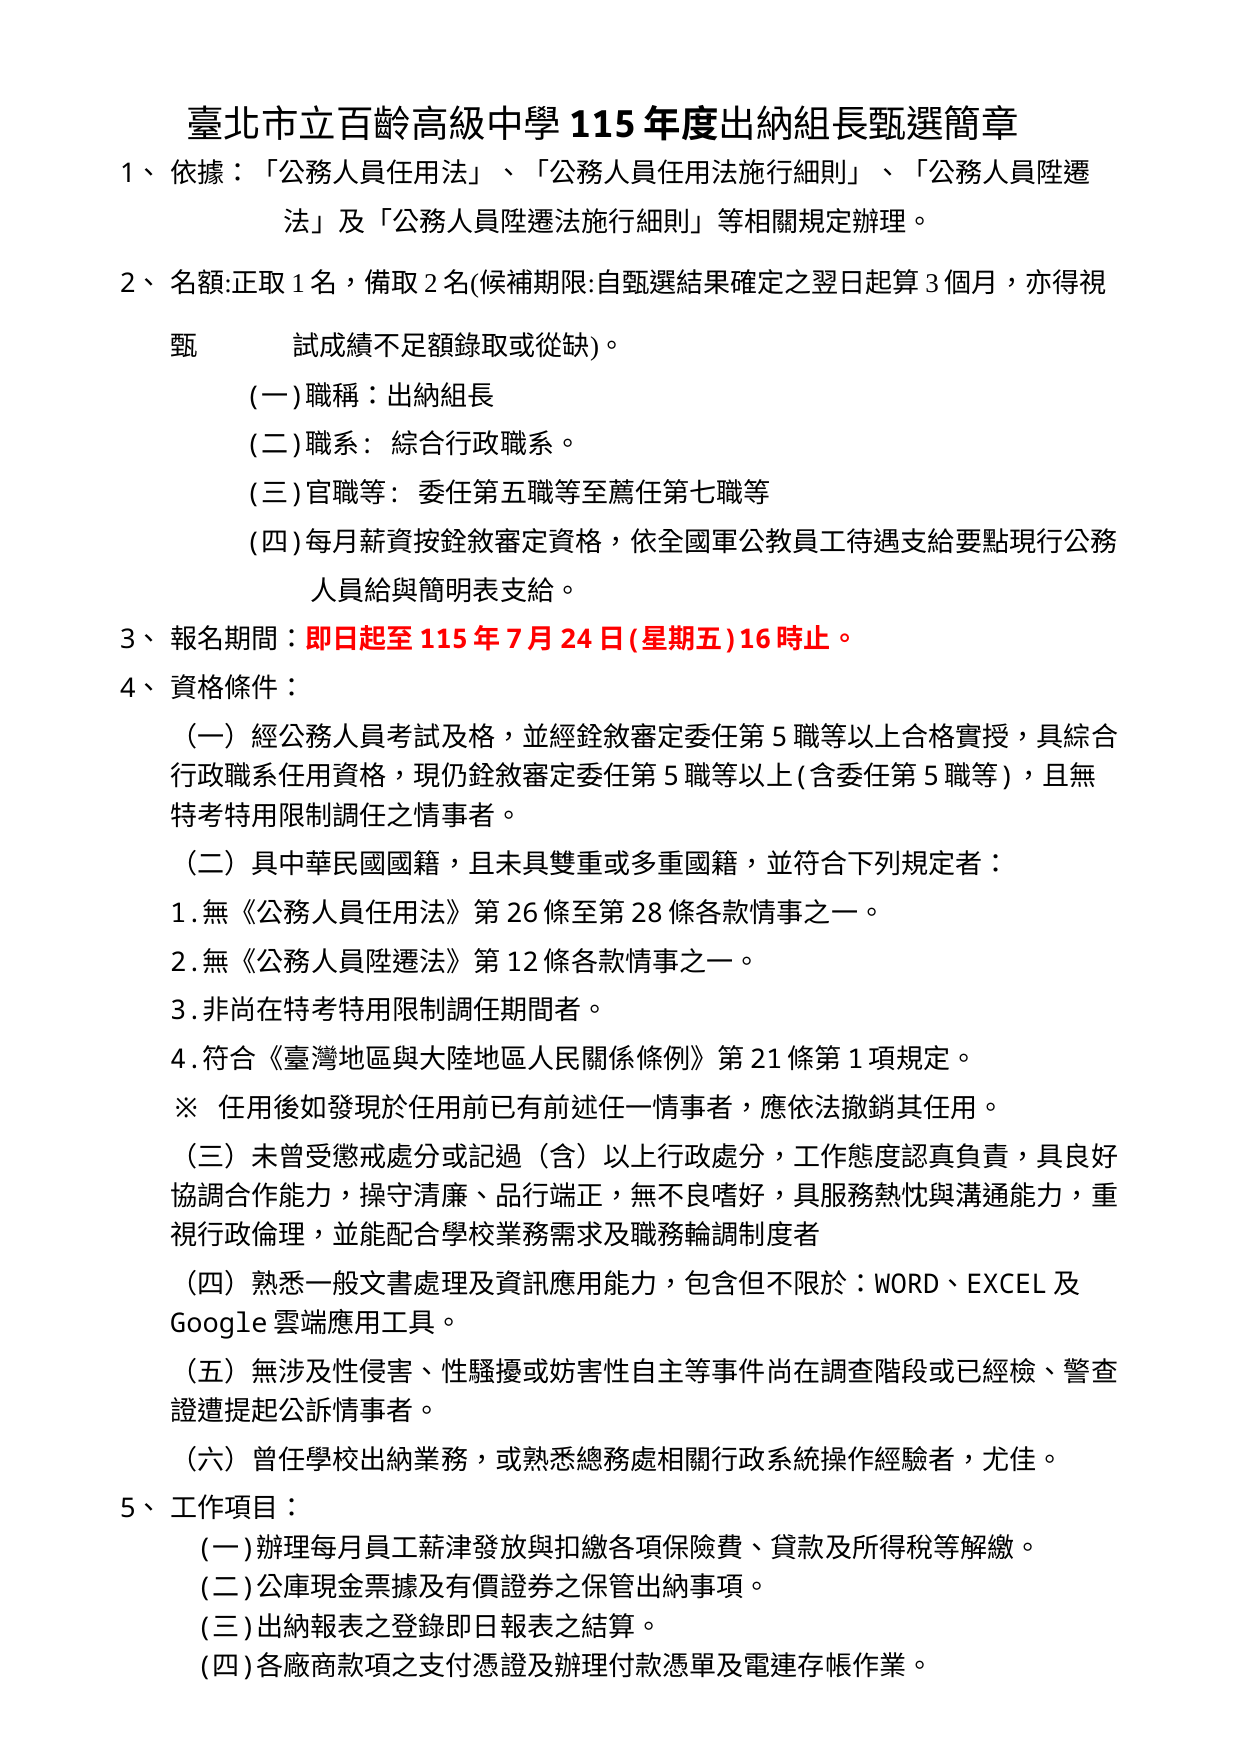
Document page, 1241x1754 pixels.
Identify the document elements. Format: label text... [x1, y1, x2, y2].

text (四)各廠商款項之支付憑證及辦理付款憑單及電連存帳作業。 [83, 1644, 1122, 1683]
text 人員給與簡明表支給。 [245, 568, 1122, 608]
text (一)辦理每月員工薪津發放與扣繳各項保險費、貸款及所得稅等解繳。 [83, 1526, 1122, 1565]
text 4.符合《臺灣地區與大陸地區人民關係條例》第21條第1項規定。 [170, 1037, 1122, 1076]
text （五）無涉及性侵害、性騷擾或妨害性自主等事件尚在調查階段或已經檢、警查證遭提起公訴情事者。 [170, 1350, 1122, 1428]
text (二)公庫現金票據及有價證券之保管出納事項。 [83, 1565, 1122, 1604]
text 2.無《公務人員陞遷法》第12條各款情事之一。 [170, 939, 1122, 979]
text (三)出納報表之登錄即日報表之結算。 [83, 1604, 1122, 1644]
list 工作項目： [120, 1486, 1122, 1526]
text 3.非尚在特考特用限制調任期間者。 [170, 988, 1122, 1028]
text 臺北市立百齡高級中學115年度出納組長甄選簡章 [83, 79, 1122, 142]
text （一）經公務人員考試及格，並經銓敘審定委任第5職等以上合格實授，具綜合行政職系任用資格，現仍銓敘審定委任第5職等以上(含委任第5職等)，且無特考特用限制調任之情事者。 [170, 715, 1122, 833]
text (三)官職等: 委任第五職等至薦任第七職等 [245, 471, 1122, 510]
text （六）曾任學校出納業務，或熟悉總務處相關行政系統操作經驗者，尤佳。 [170, 1438, 1122, 1477]
text 1.無《公務人員任用法》第26條至第28條各款情事之一。 [170, 891, 1122, 930]
text (一)職稱：出納組長 [245, 373, 1122, 413]
list 資格條件： [120, 666, 1122, 705]
text （二）具中華民國國籍，且未具雙重或多重國籍，並符合下列規定者： [170, 842, 1122, 881]
text ※ 任用後如發現於任用前已有前述任一情事者，應依法撤銷其任用。 [170, 1086, 1122, 1125]
text （四）熟悉一般文書處理及資訊應用能力，包含但不限於：WORD、EXCEL及Google雲端應用工具。 [170, 1262, 1122, 1341]
text (二)職系: 綜合行政職系。 [245, 422, 1122, 462]
list 報名期間：即日起至115年7月24日(星期五)16時止。 [120, 617, 1122, 657]
list 名額:正取1名，備取2名(候補期限:自甄選結果確定之翌日起算3個月，亦得視甄 試成績不足額錄取或從缺)。 [120, 239, 1122, 364]
text 法」及「公務人員陞遷法施行細則」等相關規定辦理。 [170, 200, 1122, 239]
text (四)每月薪資按銓敘審定資格，依全國軍公教員工待遇支給要點現行公務 [245, 520, 1122, 559]
list 依據：「公務人員任用法」、「公務人員任用法施行細則」、「公務人員陞遷 [120, 151, 1122, 190]
text （三）未曾受懲戒處分或記過（含）以上行政處分，工作態度認真負責，具良好協調合作能力，操守清廉、品行端正，無不良嗜好，具服務熱忱與溝通能力，重視行政倫理，並能配合學校業務需求及職務輪調制度者 [170, 1134, 1122, 1252]
